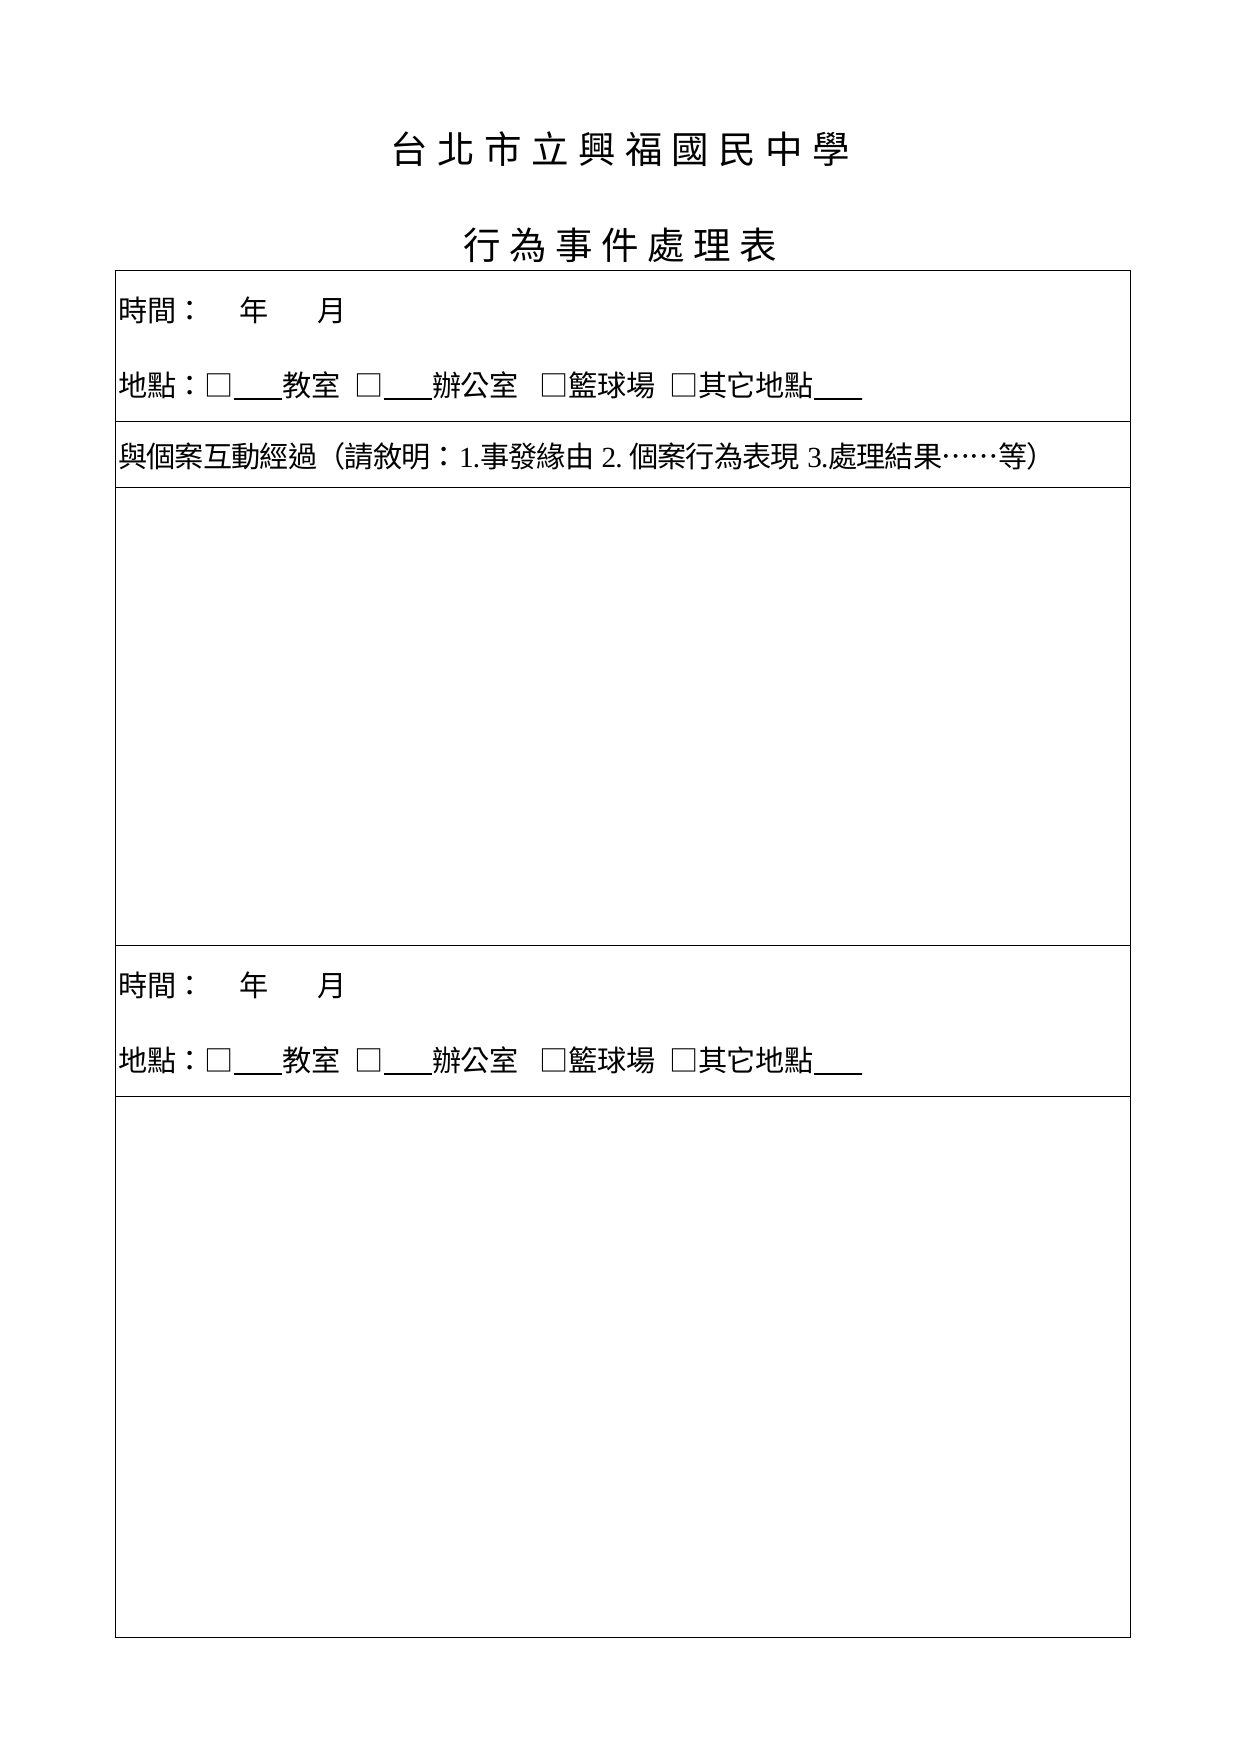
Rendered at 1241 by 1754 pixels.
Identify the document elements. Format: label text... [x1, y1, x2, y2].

table_header 時間： 年 月 地點：□ 教室 □ 辦公室 □籃球場 □其它地點 [116, 271, 1130, 421]
table_cell [116, 488, 1130, 945]
table_cell [116, 1097, 1130, 1637]
text 行 為 事 件 處 理 表 [118, 216, 1122, 270]
table_cell 時間： 年 月 地點：□ 教室 □ 辦公室 □籃球場 □其它地點 [116, 946, 1130, 1096]
table_cell 與個案互動經過（請敘明：1.事發緣由 2. 個案行為表現 3.處理結果……等） [116, 422, 1130, 487]
text 台 北 市 立 興 福 國 民 中 學 [118, 120, 1122, 174]
